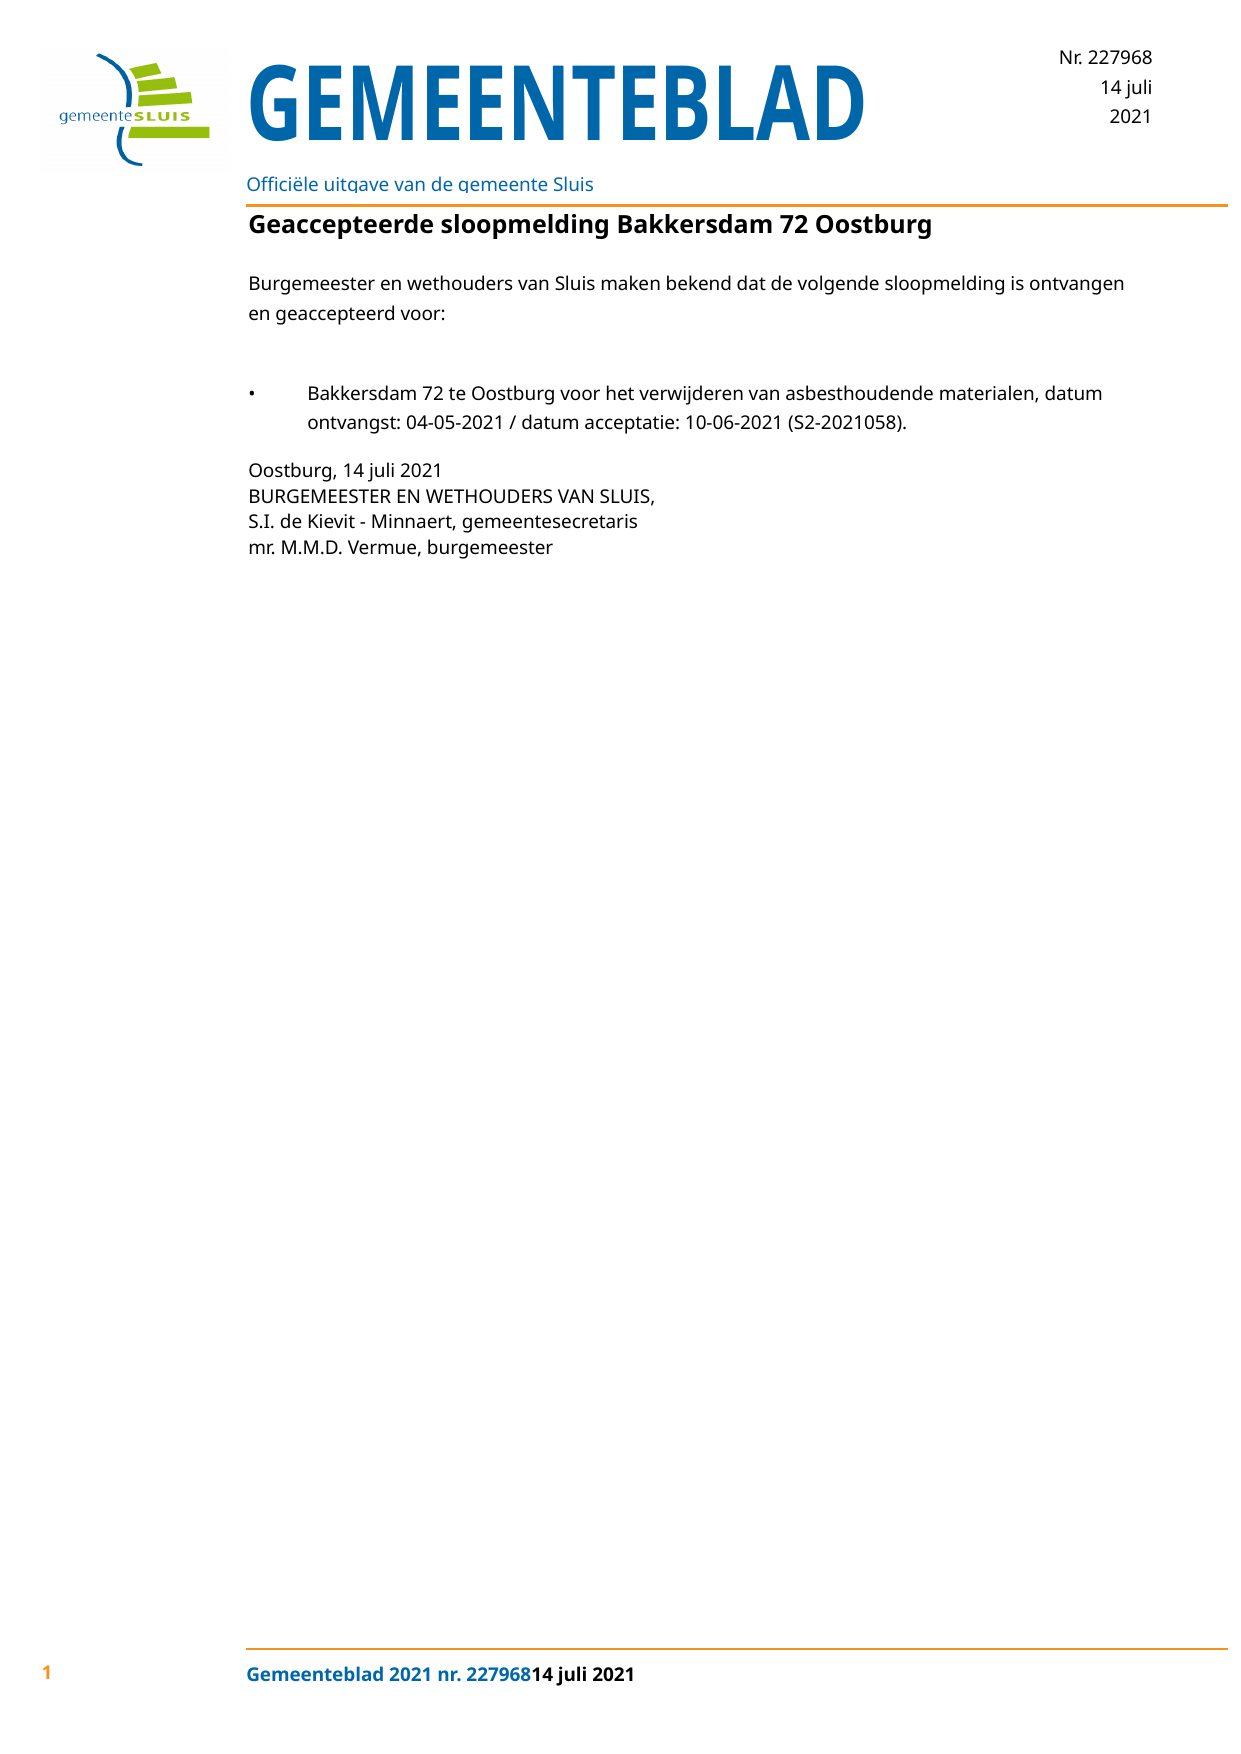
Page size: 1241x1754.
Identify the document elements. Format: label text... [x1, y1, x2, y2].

text BURGEMEESTER EN WETHOUDERS VAN SLUIS, [248, 483, 1152, 509]
text Oostburg, 14 juli 2021 [248, 457, 1152, 483]
text Burgemeester en wethouders van Sluis maken bekend dat de volgende sloopmelding is ontvangen en geaccepteerd voor: [248, 270, 1152, 326]
text S.I. de Kievit - Minnaert, gemeentesecretaris [248, 509, 1152, 534]
picture [41, 47, 231, 172]
list Bakkersdam 72 te Oostburg voor het verwijderen van asbesthoudende materialen, datum ontvangst: 04-05-2021 / datum acceptatie: 10-06-2021 (S2-2021058). [248, 380, 1152, 435]
text Geaccepteerde sloopmelding Bakkersdam 72 Oostburg [248, 207, 1152, 241]
text mr. M.M.D. Vermue, burgemeester [248, 534, 1152, 560]
